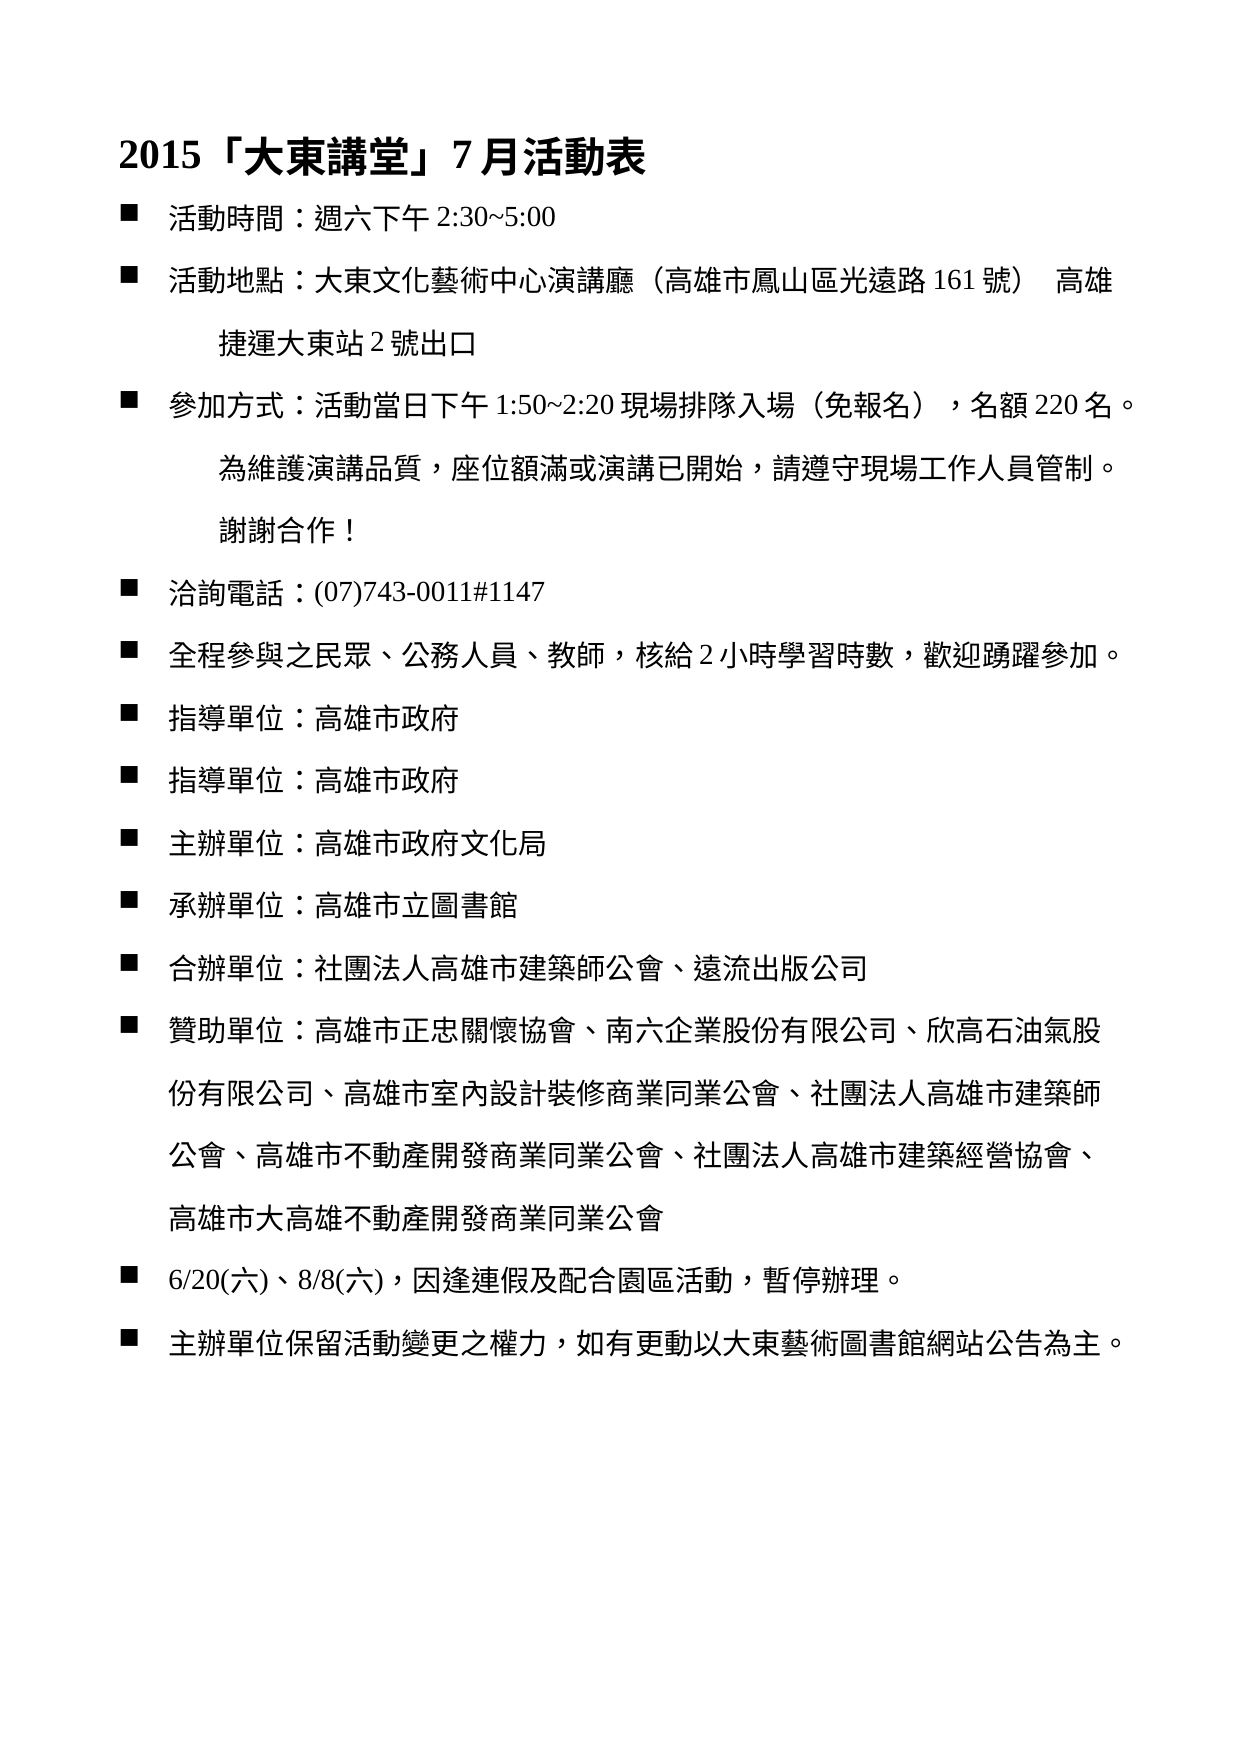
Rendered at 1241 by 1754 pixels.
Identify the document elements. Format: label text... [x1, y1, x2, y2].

text 2015「大東講堂」7月活動表 [118, 112, 1122, 175]
list 合辦單位：社團法人高雄市建築師公會、遠流出版公司 [118, 925, 1122, 987]
list 贊助單位：高雄市正忠關懷協會、南六企業股份有限公司、欣高石油氣股份有限公司、高雄市室內設計裝修商業同業公會、社團法人高雄市建築師公會、高雄市不動產開發商業同業公會、社團法人高雄市建築經營協會、高雄市大高雄不動產開發商業同業公會 [118, 987, 1122, 1237]
list 參加方式：活動當日下午1:50~2:20現場排隊入場（免報名），名額220名。為維護演講品質，座位額滿或演講已開始，請遵守現場工作人員管制。謝謝合作！ [118, 362, 1122, 550]
list 主辦單位保留活動變更之權力，如有更動以大東藝術圖書館網站公告為主。 [118, 1300, 1122, 1362]
list 6/20(六)、8/8(六)，因逢連假及配合園區活動，暫停辦理。 [118, 1237, 1122, 1300]
list 指導單位：高雄市政府 [118, 737, 1122, 800]
list 承辦單位：高雄市立圖書館 [118, 862, 1122, 925]
list 活動時間：週六下午2:30~5:00 [118, 175, 1122, 237]
list 活動地點：大東文化藝術中心演講廳（高雄市鳳山區光遠路161號） 高雄捷運大東站2號出口 [118, 237, 1122, 362]
list 指導單位：高雄市政府 [118, 675, 1122, 737]
list 全程參與之民眾、公務人員、教師，核給2小時學習時數，歡迎踴躍參加。 [118, 612, 1122, 675]
list 主辦單位：高雄市政府文化局 [118, 800, 1122, 862]
list 洽詢電話：(07)743-0011#1147 [118, 550, 1122, 612]
